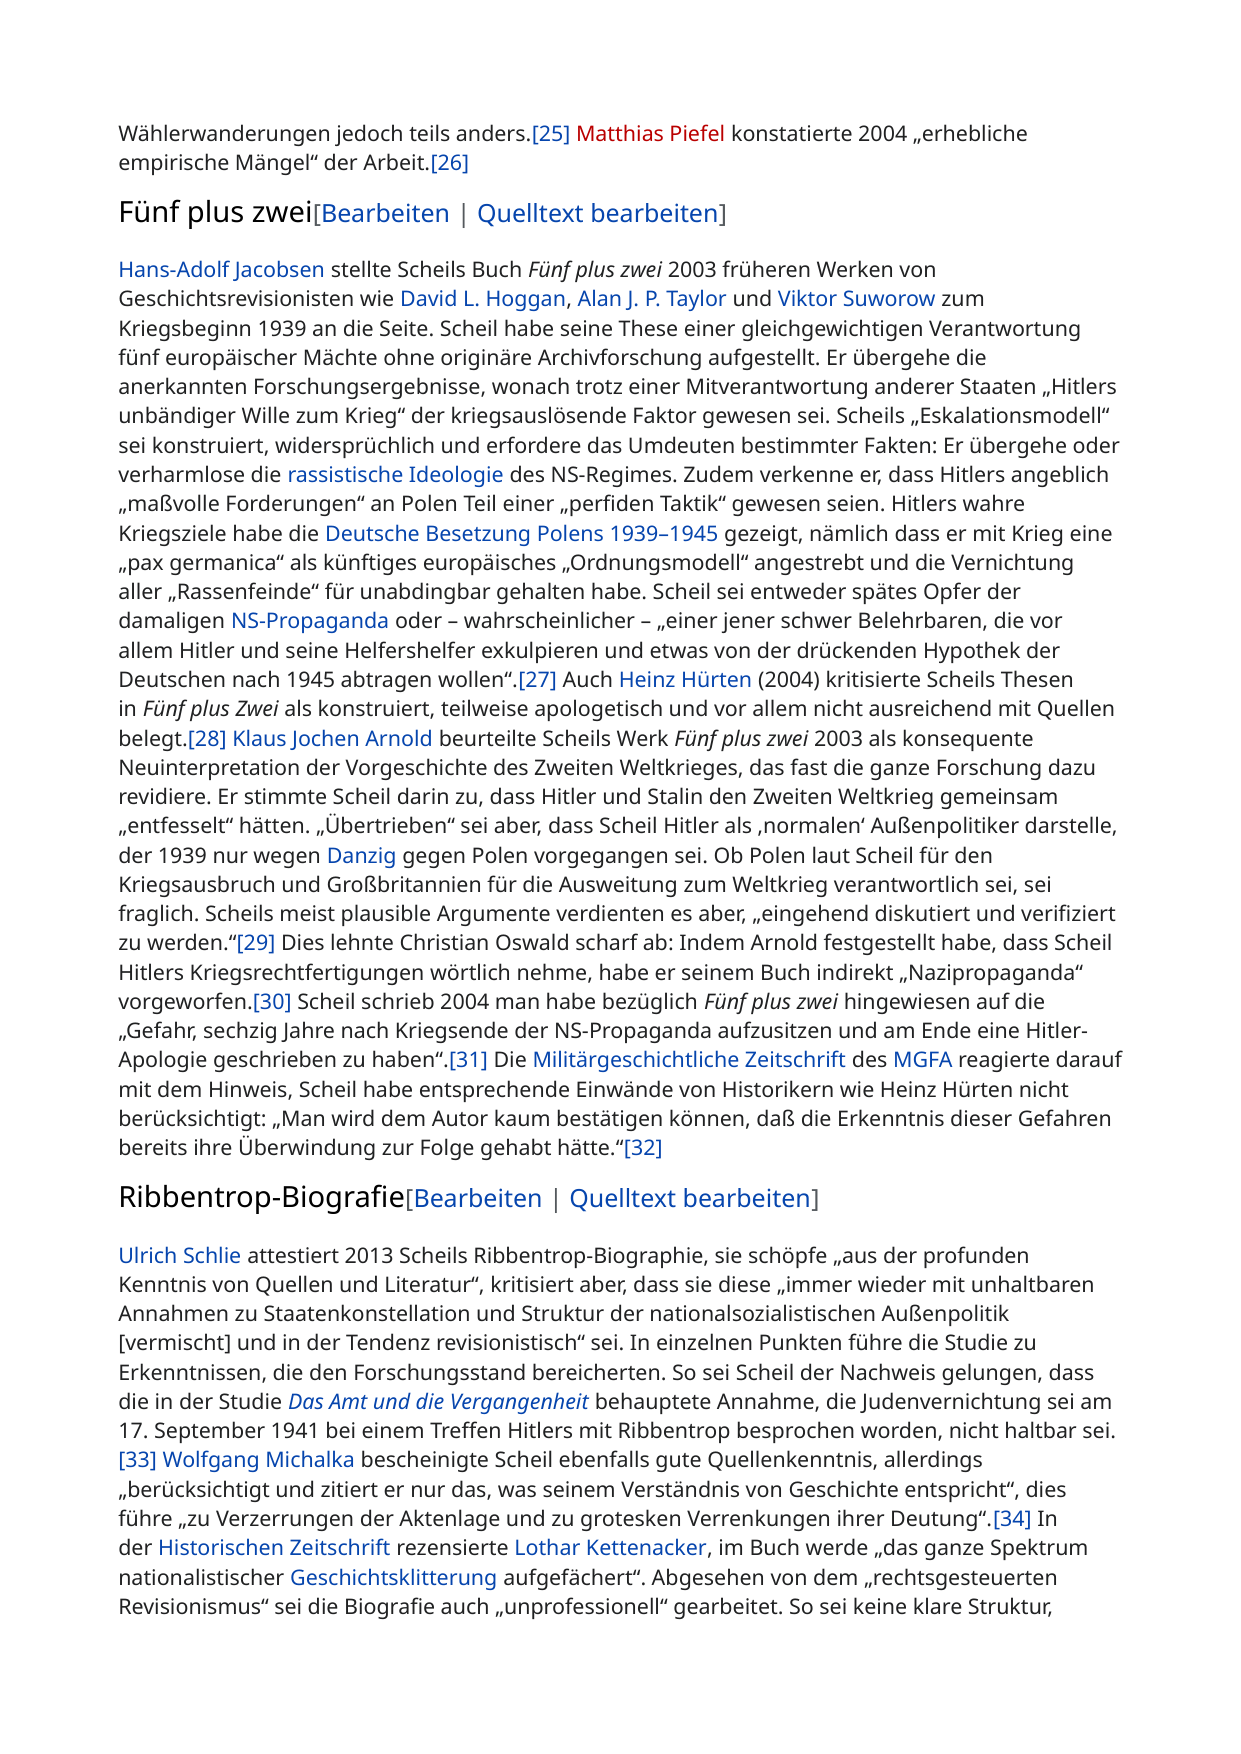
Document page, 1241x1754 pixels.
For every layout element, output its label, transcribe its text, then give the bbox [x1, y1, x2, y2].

subtitle Fünf plus zwei[Bearbeiten | Quelltext bearbeiten] [118, 191, 1122, 231]
text Hans-Adolf Jacobsen stellte Scheils Buch Fünf plus zwei 2003 früheren Werken von Geschichtsrevisionisten wie David L. Hoggan, Alan J. P. Taylor und Viktor Suworow zum Kriegsbeginn 1939 an die Seite. Scheil habe seine These einer gleichgewichtigen Verantwortung fünf europäischer Mächte ohne originäre Archivforschung aufgestellt. Er übergehe die anerkannten Forschungsergebnisse, wonach trotz einer Mitverantwortung anderer Staaten „Hitlers unbändiger Wille zum Krieg“ der kriegsauslösende Faktor gewesen sei. Scheils „Eskalationsmodell“ sei konstruiert, widersprüchlich und erfordere das Umdeuten bestimmter Fakten: Er übergehe oder verharmlose die rassistische Ideologie des NS-Regimes. Zudem verkenne er, dass Hitlers angeblich „maßvolle Forderungen“ an Polen Teil einer „perfiden Taktik“ gewesen seien. Hitlers wahre Kriegsziele habe die Deutsche Besetzung Polens 1939–1945 gezeigt, nämlich dass er mit Krieg eine „pax germanica“ als künftiges europäisches „Ordnungsmodell“ angestrebt und die Vernichtung aller „Rassenfeinde“ für unabdingbar gehalten habe. Scheil sei entweder spätes Opfer der damaligen NS-Propaganda oder – wahrscheinlicher – „einer jener schwer Belehrbaren, die vor allem Hitler und seine Helfershelfer exkulpieren und etwas von der drückenden Hypothek der Deutschen nach 1945 abtragen wollen“.[27] Auch Heinz Hürten (2004) kritisierte Scheils Thesen in Fünf plus Zwei als konstruiert, teilweise apologetisch und vor allem nicht ausreichend mit Quellen belegt.[28] Klaus Jochen Arnold beurteilte Scheils Werk Fünf plus zwei 2003 als konsequente Neuinterpretation der Vorgeschichte des Zweiten Weltkrieges, das fast die ganze Forschung dazu revidiere. Er stimmte Scheil darin zu, dass Hitler und Stalin den Zweiten Weltkrieg gemeinsam „entfesselt“ hätten. „Übertrieben“ sei aber, dass Scheil Hitler als ‚normalen‘ Außenpolitiker darstelle, der 1939 nur wegen Danzig gegen Polen vorgegangen sei. Ob Polen laut Scheil für den Kriegsausbruch und Großbritannien für die Ausweitung zum Weltkrieg verantwortlich sei, sei fraglich. Scheils meist plausible Argumente verdienten es aber, „eingehend diskutiert und verifiziert zu werden.“[29] Dies lehnte Christian Oswald scharf ab: Indem Arnold festgestellt habe, dass Scheil Hitlers Kriegsrechtfertigungen wörtlich nehme, habe er seinem Buch indirekt „Nazipropaganda“ vorgeworfen.[30] Scheil schrieb 2004 man habe bezüglich Fünf plus zwei hingewiesen auf die „Gefahr, sechzig Jahre nach Kriegsende der NS-Propaganda aufzusitzen und am Ende eine Hitler-Apologie geschrieben zu haben“.[31] Die Militärgeschichtliche Zeitschrift des MGFA reagierte darauf mit dem Hinweis, Scheil habe entsprechende Einwände von Historikern wie Heinz Hürten nicht berücksichtigt: „Man wird dem Autor kaum bestätigen können, daß die Erkenntnis dieser Gefahren bereits ihre Überwindung zur Folge gehabt hätte.“[32] [118, 255, 1122, 1162]
subtitle Ribbentrop-Biografie[Bearbeiten | Quelltext bearbeiten] [118, 1177, 1122, 1216]
text Ulrich Schlie attestiert 2013 Scheils Ribbentrop-Biographie, sie schöpfe „aus der profunden Kenntnis von Quellen und Literatur“, kritisiert aber, dass sie diese „immer wieder mit unhaltbaren Annahmen zu Staatenkonstellation und Struktur der nationalsozialistischen Außenpolitik [vermischt] und in der Tendenz revisionistisch“ sei. In einzelnen Punkten führe die Studie zu Erkenntnissen, die den Forschungsstand bereicherten. So sei Scheil der Nachweis gelungen, dass die in der Studie Das Amt und die Vergangenheit behauptete Annahme, die Judenvernichtung sei am 17. September 1941 bei einem Treffen Hitlers mit Ribbentrop besprochen worden, nicht haltbar sei.[33] Wolfgang Michalka bescheinigte Scheil ebenfalls gute Quellenkenntnis, allerdings „berücksichtigt und zitiert er nur das, was seinem Verständnis von Geschichte entspricht“, dies führe „zu Verzerrungen der Aktenlage und zu grotesken Verrenkungen ihrer Deutung“.[34] In der Historischen Zeitschrift rezensierte Lothar Kettenacker, im Buch werde „das ganze Spektrum nationalistischer Geschichtsklitterung aufgefächert“. Abgesehen von dem „rechtsgesteuerten Revisionismus“ sei die Biografie auch „unprofessionell“ gearbeitet. So sei keine klare Struktur, [118, 1240, 1122, 1621]
text Wählerwanderungen jedoch teils anders.[25] Matthias Piefel konstatierte 2004 „erhebliche empirische Mängel“ der Arbeit.[26] [118, 118, 1122, 177]
